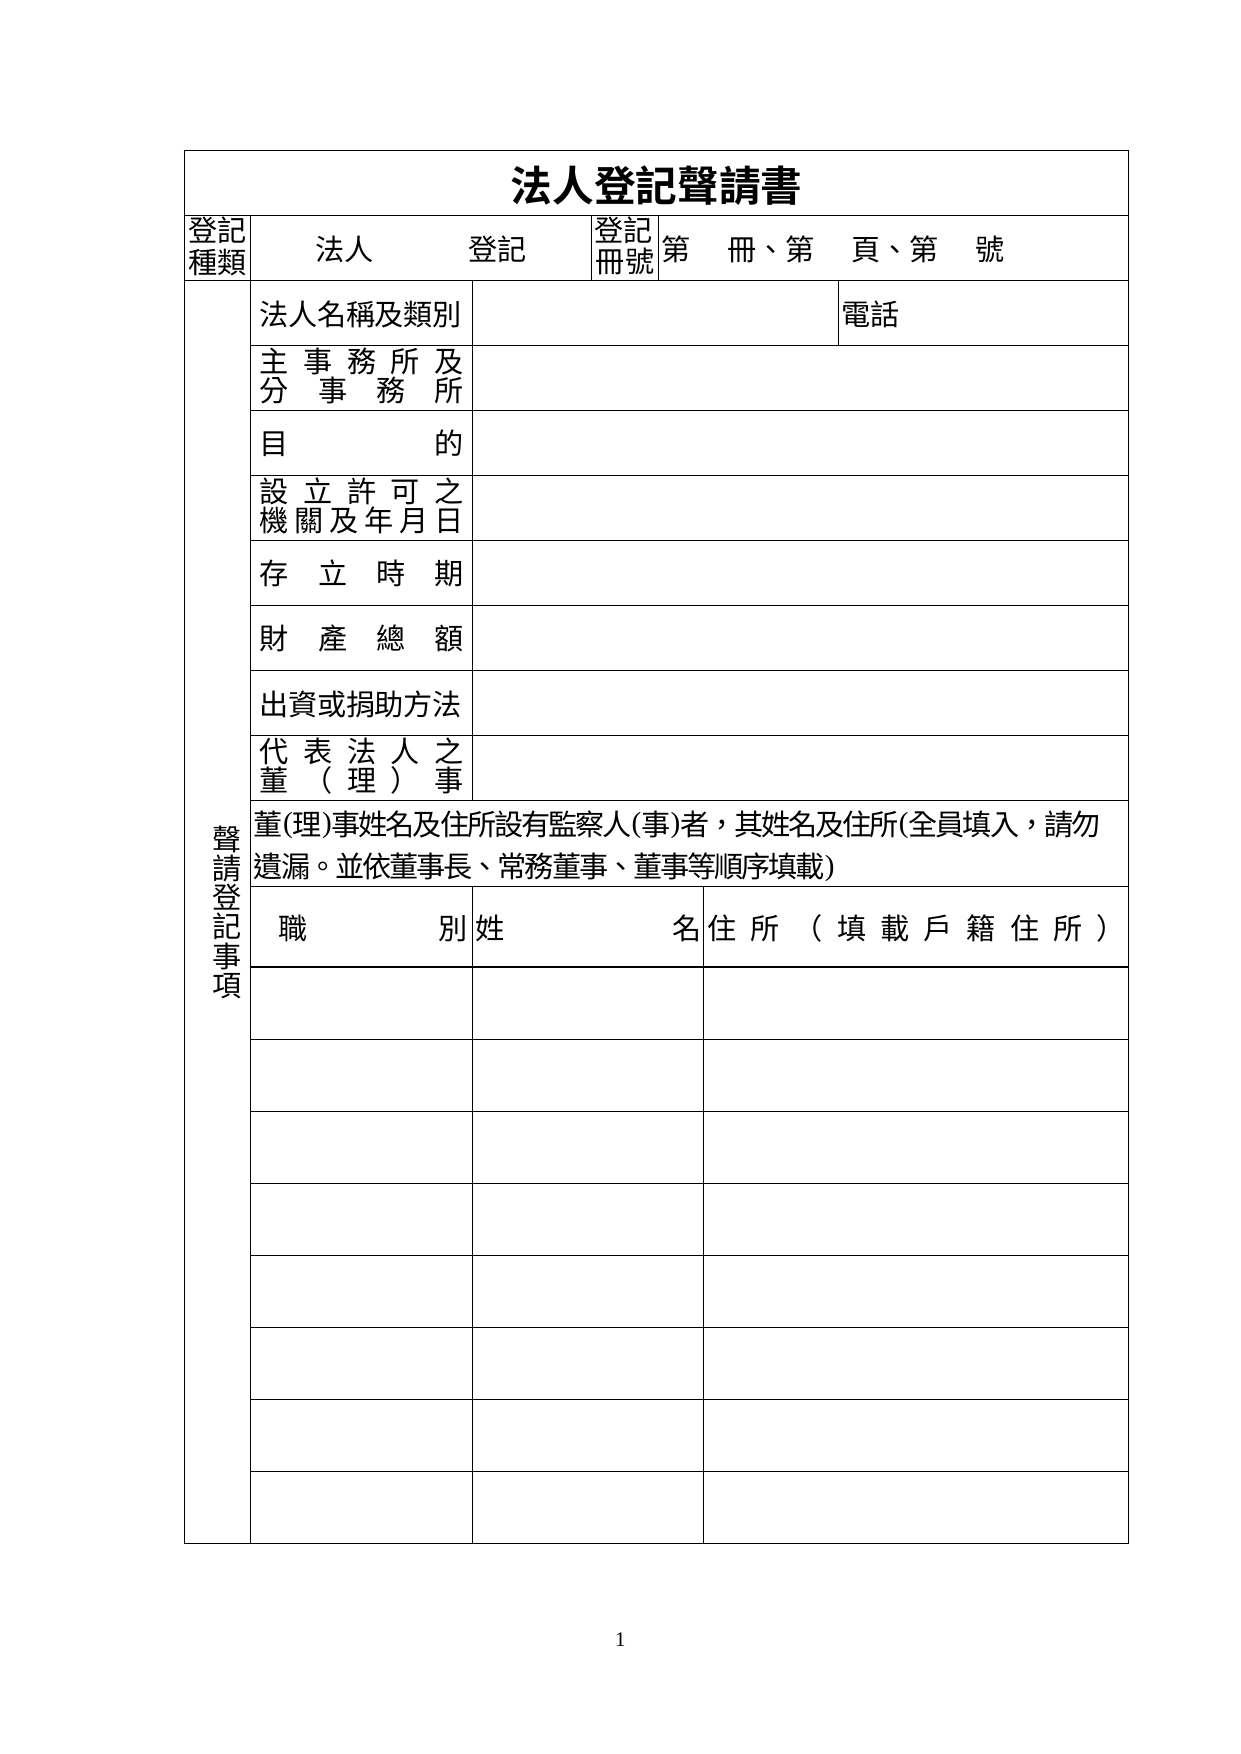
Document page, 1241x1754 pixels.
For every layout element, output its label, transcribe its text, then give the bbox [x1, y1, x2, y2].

table_cell 住所（填載戶籍住所） [704, 887, 1128, 966]
table_cell [704, 1112, 1128, 1183]
table_cell 目的 [251, 411, 472, 475]
table_cell [473, 541, 1128, 605]
table_cell [251, 1112, 472, 1183]
table_cell 出資或捐助方法 [251, 671, 472, 735]
table_cell 財產總額 [251, 606, 472, 670]
table_cell [704, 1400, 1128, 1471]
table_cell 代表法人之 董（理）事 [251, 736, 472, 800]
table_cell [251, 1472, 472, 1543]
table_cell [251, 1184, 472, 1255]
table_cell [473, 671, 1128, 735]
table_cell [251, 1328, 472, 1399]
table_cell 姓名 [473, 887, 703, 966]
table_cell [251, 1400, 472, 1471]
table_cell [473, 1040, 703, 1111]
table_cell [473, 411, 1128, 475]
table_cell 電話 [839, 281, 1128, 345]
table_cell [704, 968, 1128, 1038]
table_cell 法人 登記 [251, 216, 591, 280]
table_cell [473, 281, 838, 345]
table_cell [473, 1472, 703, 1543]
table_cell [473, 346, 1128, 410]
table_cell 職別 [251, 887, 472, 966]
table_cell 聲請登記事項 [185, 281, 250, 1543]
table_cell [473, 1328, 703, 1399]
table_cell [704, 1040, 1128, 1111]
table_cell [251, 968, 472, 1038]
table_cell [473, 476, 1128, 540]
table_cell [704, 1472, 1128, 1543]
table_cell [473, 606, 1128, 670]
table_cell [473, 1184, 703, 1255]
table_header 法人登記聲請書 [185, 151, 1128, 215]
table_cell [251, 1040, 472, 1111]
table_cell 第 冊、第 頁、第 號 [659, 216, 1128, 280]
table_cell 存立時期 [251, 541, 472, 605]
table_cell [704, 1328, 1128, 1399]
table_cell 登記 冊號 [592, 216, 658, 280]
table_cell [251, 1256, 472, 1327]
table_cell [704, 1256, 1128, 1327]
table_cell [704, 1184, 1128, 1255]
table_cell 登記種類 [185, 216, 250, 280]
table_cell 設立許可之 機關及年月日 [251, 476, 472, 540]
table_cell [473, 1112, 703, 1183]
table_cell 主事務所及 分事務所 [251, 346, 472, 410]
table_cell [473, 968, 703, 1038]
table_cell [473, 1400, 703, 1471]
table_cell 法人名稱及類別 [251, 281, 472, 345]
table_cell [473, 1256, 703, 1327]
table_cell 董(理)事姓名及住所設有監察人(事)者，其姓名及住所(全員填入，請勿遺漏。並依董事長、常務董事、董事等順序填載) [251, 801, 1128, 886]
table_cell [473, 736, 1128, 800]
